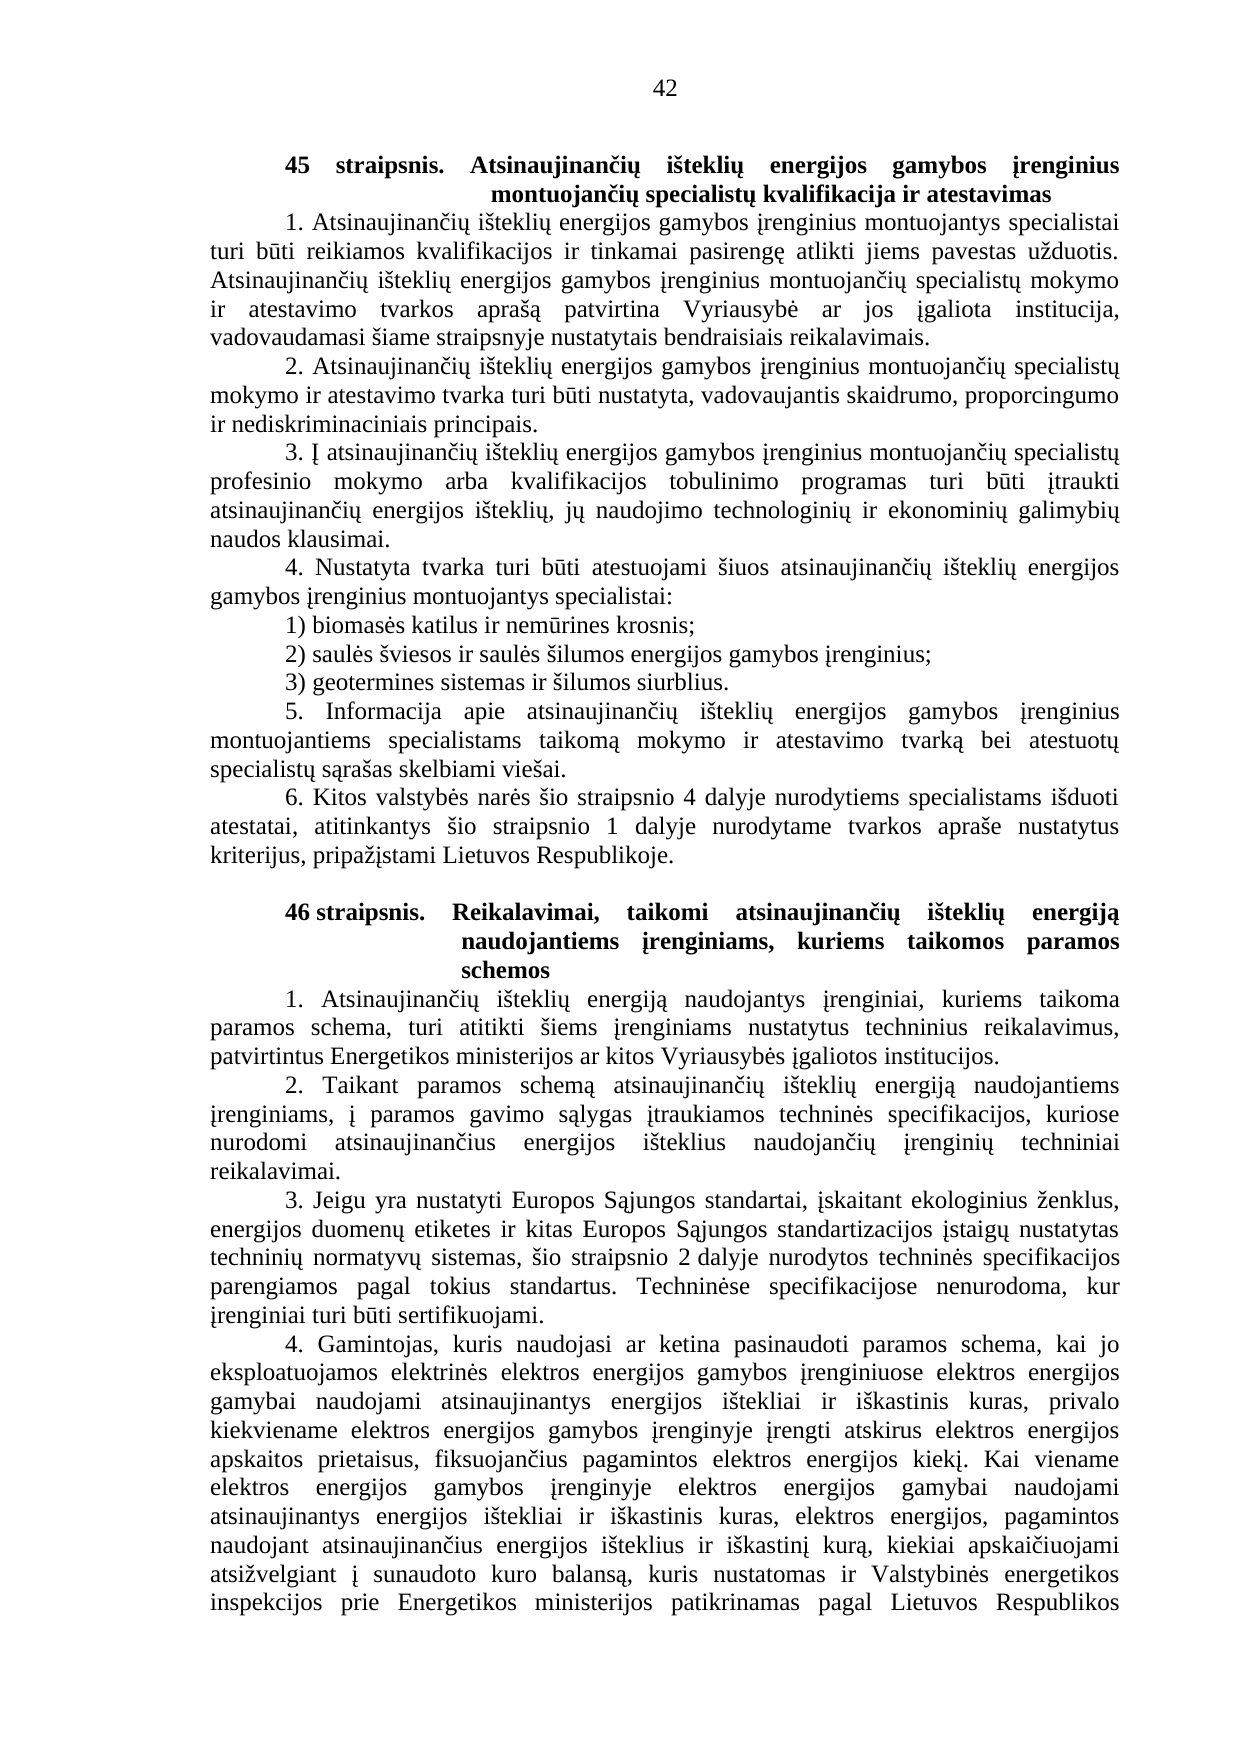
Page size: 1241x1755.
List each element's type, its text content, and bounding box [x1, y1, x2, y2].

text 1. Atsinaujinančių išteklių energiją naudojantys įrenginiai, kuriems taikoma paramos schema, turi atitikti šiems įrenginiams nustatytus techninius reikalavimus, patvirtintus Energetikos ministerijos ar kitos Vyriausybės įgaliotos institucijos. [210, 984, 1120, 1070]
text 45 straipsnis. Atsinaujinančių išteklių energijos gamybos įrenginius montuojančių specialistų kvalifikacija ir atestavimas [285, 150, 1120, 207]
text 5. Informacija apie atsinaujinančių išteklių energijos gamybos įrenginius montuojantiems specialistams taikomą mokymo ir atestavimo tvarką bei atestuotų specialistų sąrašas skelbiami viešai. [210, 696, 1120, 782]
text 4. Nustatyta tvarka turi būti atestuojami šiuos atsinaujinančių išteklių energijos gamybos įrenginius montuojantys specialistai: [210, 552, 1120, 610]
text 6. Kitos valstybės narės šio straipsnio 4 dalyje nurodytiems specialistams išduoti atestatai, atitinkantys šio straipsnio 1 dalyje nurodytame tvarkos apraše nustatytus kriterijus, pripažįstami Lietuvos Respublikoje. [210, 782, 1120, 869]
text 1) biomasės katilus ir nemūrines krosnis; [210, 610, 1120, 639]
text 2. Atsinaujinančių išteklių energijos gamybos įrenginius montuojančių specialistų mokymo ir atestavimo tvarka turi būti nustatyta, vadovaujantis skaidrumo, proporcingumo ir nediskriminaciniais principais. [210, 351, 1120, 437]
text 3. Jeigu yra nustatyti Europos Sąjungos standartai, įskaitant ekologinius ženklus, energijos duomenų etiketes ir kitas Europos Sąjungos standartizacijos įstaigų nustatytas techninių normatyvų sistemas, šio straipsnio 2 dalyje nurodytos techninės specifikacijos parengiamos pagal tokius standartus. Techninėse specifikacijose nenurodoma, kur įrenginiai turi būti sertifikuojami. [210, 1185, 1120, 1329]
text 3. Į atsinaujinančių išteklių energijos gamybos įrenginius montuojančių specialistų profesinio mokymo arba kvalifikacijos tobulinimo programas turi būti įtraukti atsinaujinančių energijos išteklių, jų naudojimo technologinių ir ekonominių galimybių naudos klausimai. [210, 437, 1120, 552]
text 4. Gamintojas, kuris naudojasi ar ketina pasinaudoti paramos schema, kai jo eksploatuojamos elektrinės elektros energijos gamybos įrenginiuose elektros energijos gamybai naudojami atsinaujinantys energijos ištekliai ir iškastinis kuras, privalo kiekviename elektros energijos gamybos įrenginyje įrengti atskirus elektros energijos apskaitos prietaisus, fiksuojančius pagamintos elektros energijos kiekį. Kai viename elektros energijos gamybos įrenginyje elektros energijos gamybai naudojami atsinaujinantys energijos ištekliai ir iškastinis kuras, elektros energijos, pagamintos naudojant atsinaujinančius energijos išteklius ir iškastinį kurą, kiekiai apskaičiuojami atsižvelgiant į sunaudoto kuro balansą, kuris nustatomas ir Valstybinės energetikos inspekcijos prie Energetikos ministerijos patikrinamas pagal Lietuvos Respublikos [210, 1329, 1120, 1616]
text 1. Atsinaujinančių išteklių energijos gamybos įrenginius montuojantys specialistai turi būti reikiamos kvalifikacijos ir tinkamai pasirengę atlikti jiems pavestas užduotis. Atsinaujinančių išteklių energijos gamybos įrenginius montuojančių specialistų mokymo ir atestavimo tvarkos aprašą patvirtina Vyriausybė ar jos įgaliota institucija, vadovaudamasi šiame straipsnyje nustatytais bendraisiais reikalavimais. [210, 207, 1120, 351]
text 2) saulės šviesos ir saulės šilumos energijos gamybos įrenginius; [210, 639, 1120, 667]
text 46 straipsnis. Reikalavimai, taikomi atsinaujinančių išteklių energiją naudojantiems įrenginiams, kuriems taikomos paramos schemos [285, 897, 1120, 984]
text 3) geotermines sistemas ir šilumos siurblius. [210, 667, 1120, 696]
text 2. Taikant paramos schemą atsinaujinančių išteklių energiją naudojantiems įrenginiams, į paramos gavimo sąlygas įtraukiamos techninės specifikacijos, kuriose nurodomi atsinaujinančius energijos išteklius naudojančių įrenginių techniniai reikalavimai. [210, 1070, 1120, 1185]
